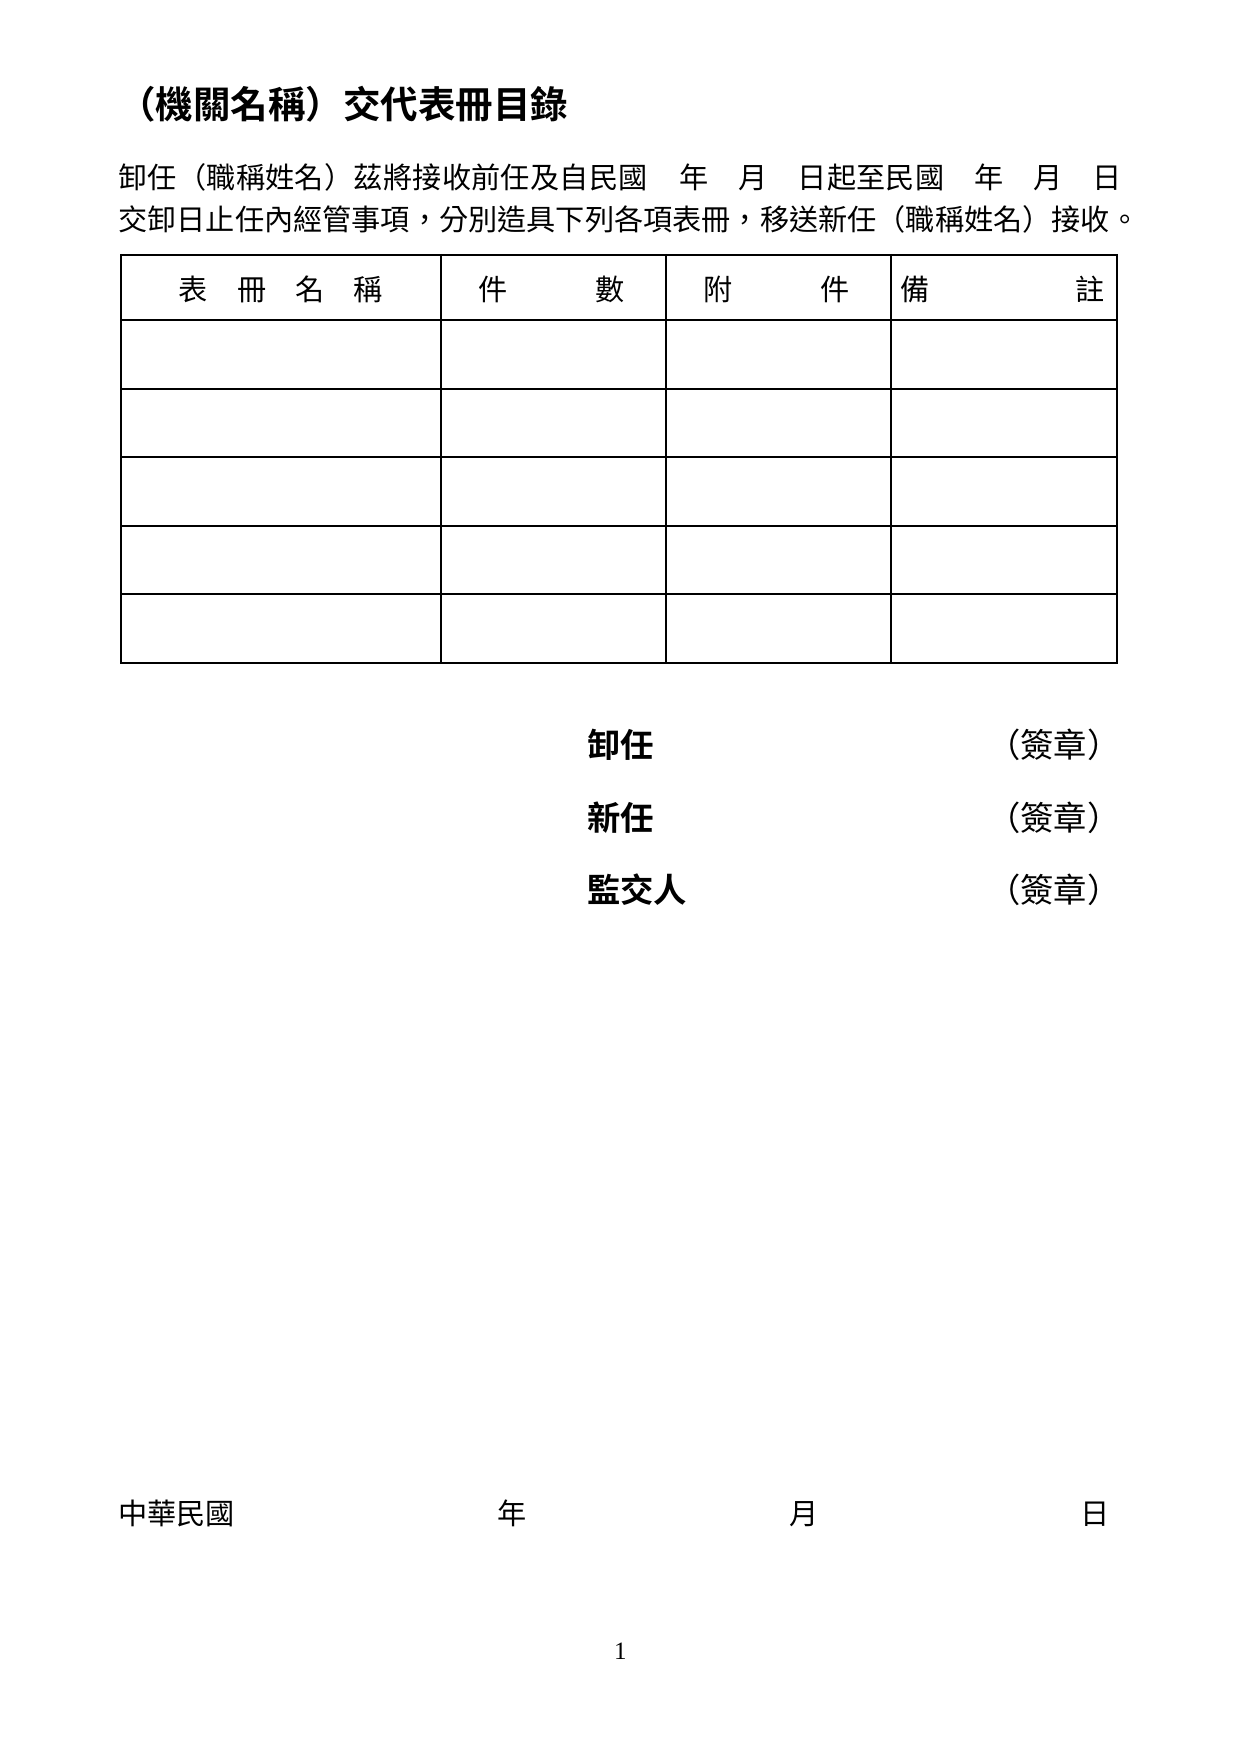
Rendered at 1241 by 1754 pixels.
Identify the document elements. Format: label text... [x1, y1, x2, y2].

text 新任 （簽章） [587, 792, 1122, 840]
table_cell [122, 390, 440, 456]
table_header 備 註 [892, 256, 1116, 319]
table_cell [892, 527, 1116, 593]
table_cell [667, 321, 890, 387]
table_header 表 冊 名 稱 [122, 256, 440, 319]
text （機關名稱）交代表冊目錄 [118, 75, 1122, 129]
table_cell [442, 321, 665, 387]
table_cell [667, 390, 890, 456]
text 中華民國 年 月 日 [118, 1491, 1122, 1533]
text 卸任（職稱姓名）茲將接收前任及自民國 年 月 日起至民國 年 月 日交卸日止任內經管事項，分別造具下列各項表冊，移送新任（職稱姓名）接收。 [118, 155, 1122, 239]
text 卸任 （簽章） [587, 719, 1122, 767]
table_cell [892, 390, 1116, 456]
table_header 件 數 [442, 256, 665, 319]
table_cell [122, 458, 440, 524]
table_cell [122, 595, 440, 662]
table_cell [892, 458, 1116, 524]
table_cell [442, 527, 665, 593]
table_cell [892, 595, 1116, 662]
table_cell [442, 595, 665, 662]
table_cell [442, 458, 665, 524]
table_cell [122, 321, 440, 387]
table_cell [667, 458, 890, 524]
table_cell [442, 390, 665, 456]
text 監交人 （簽章） [587, 864, 1122, 912]
table_cell [667, 595, 890, 662]
table_cell [667, 527, 890, 593]
table_header 附 件 [667, 256, 890, 319]
table_cell [892, 321, 1116, 387]
table_cell [122, 527, 440, 593]
